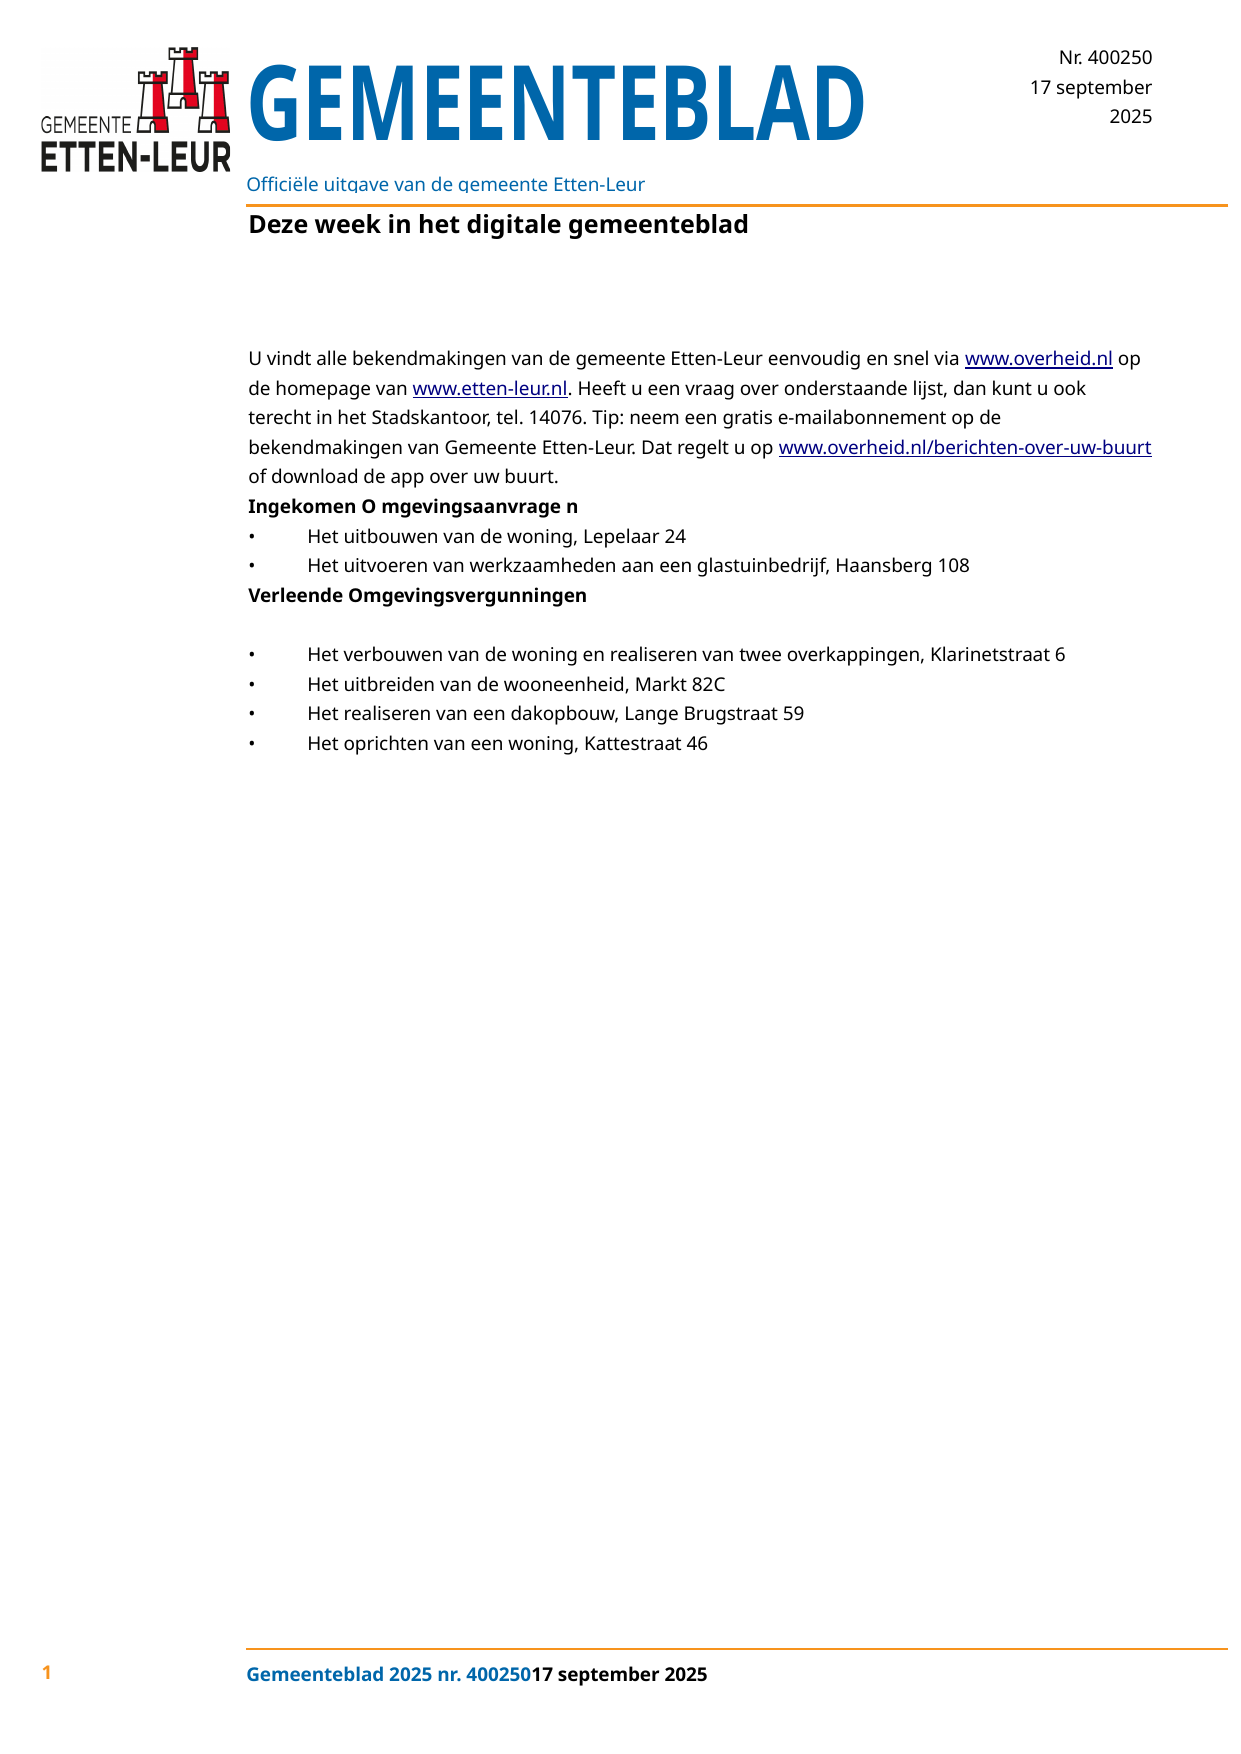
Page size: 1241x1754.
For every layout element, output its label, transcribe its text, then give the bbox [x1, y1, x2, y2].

text Ingekomen O mgevingsaanvrage n [248, 493, 1152, 519]
list Het uitbouwen van de woning, Lepelaar 24 [248, 523, 1152, 548]
list Het realiseren van een dakopbouw, Lange Brugstraat 59 [248, 700, 1152, 726]
picture [41, 47, 231, 172]
text U vindt alle bekendmakingen van de gemeente Etten-Leur eenvoudig en snel via www.overheid.nl op de homepage van www.etten-leur.nl. Heeft u een vraag over onderstaande lijst, dan kunt u ook terecht in het Stadskantoor, tel. 14076. Tip: neem een gratis e-mailabonnement op de bekendmakingen van Gemeente Etten-Leur. Dat regelt u op www.overheid.nl/berichten-over-uw-buurt of download de app over uw buurt. [248, 345, 1152, 489]
text Verleende Omgevingsvergunningen [248, 582, 1152, 608]
text Deze week in het digitale gemeenteblad [248, 207, 1152, 241]
list Het verbouwen van de woning en realiseren van twee overkappingen, Klarinetstraat 6 [248, 641, 1152, 667]
list Het uitvoeren van werkzaamheden aan een glastuinbedrijf, Haansberg 108 [248, 552, 1152, 578]
list Het oprichten van een woning, Kattestraat 46 [248, 730, 1152, 756]
list Het uitbreiden van de wooneenheid, Markt 82C [248, 671, 1152, 696]
